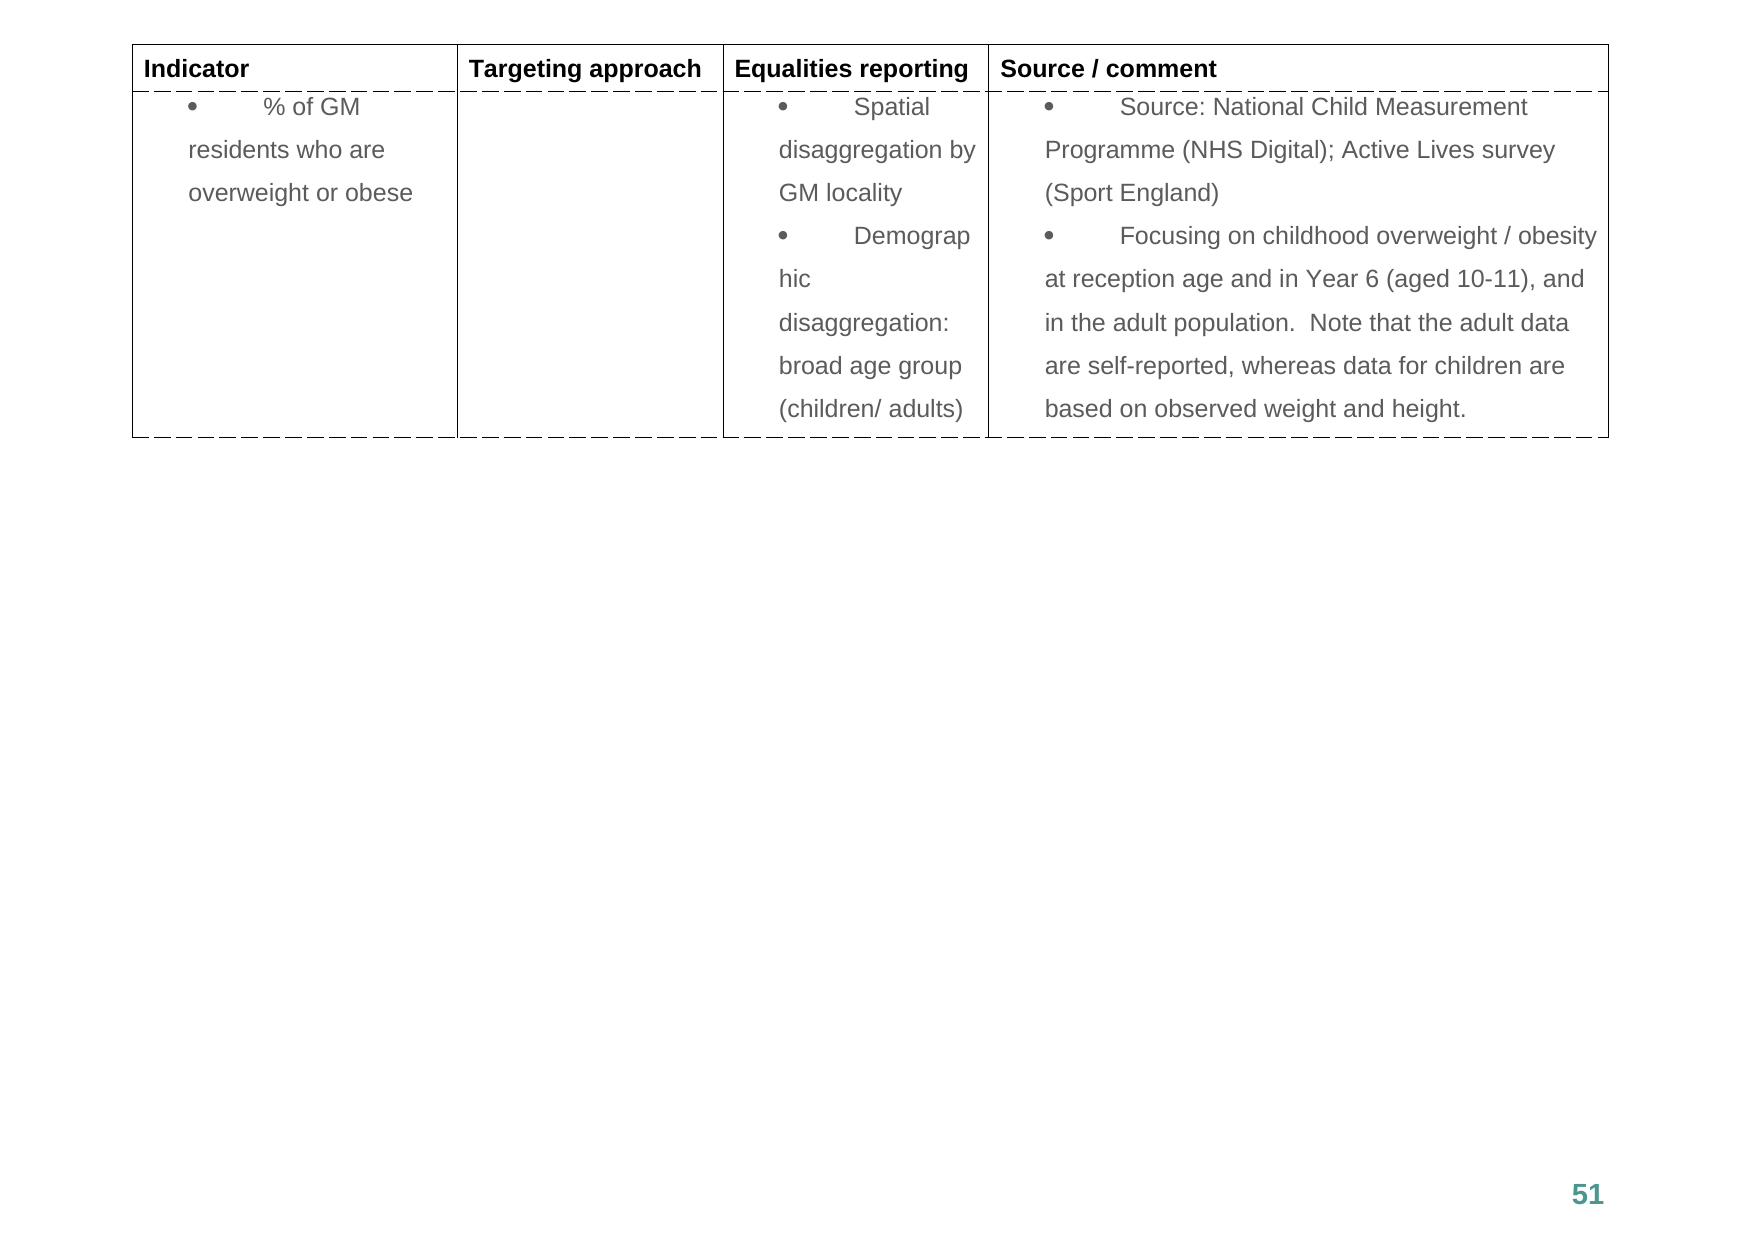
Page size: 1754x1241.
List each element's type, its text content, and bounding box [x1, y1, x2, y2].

table_header Indicator [133, 45, 457, 91]
table_cell Spatial disaggregation by GM locality Demographic disaggregation: broad age group (children/ adults) [724, 91, 988, 437]
table_header Source / comment [989, 45, 1608, 91]
table_cell [458, 91, 723, 437]
table_cell % of GM residents who are overweight or obese [133, 91, 457, 437]
table_cell Source: National Child Measurement Programme (NHS Digital); Active Lives survey (Sport England) Focusing on childhood overweight / obesity at reception age and in Year 6 (aged 10-11), and in the adult population. Note that the adult data are self-reported, whereas data for children are based on observed weight and height. [989, 91, 1608, 437]
table_header Equalities reporting [724, 45, 988, 91]
table_header Targeting approach [458, 45, 723, 91]
